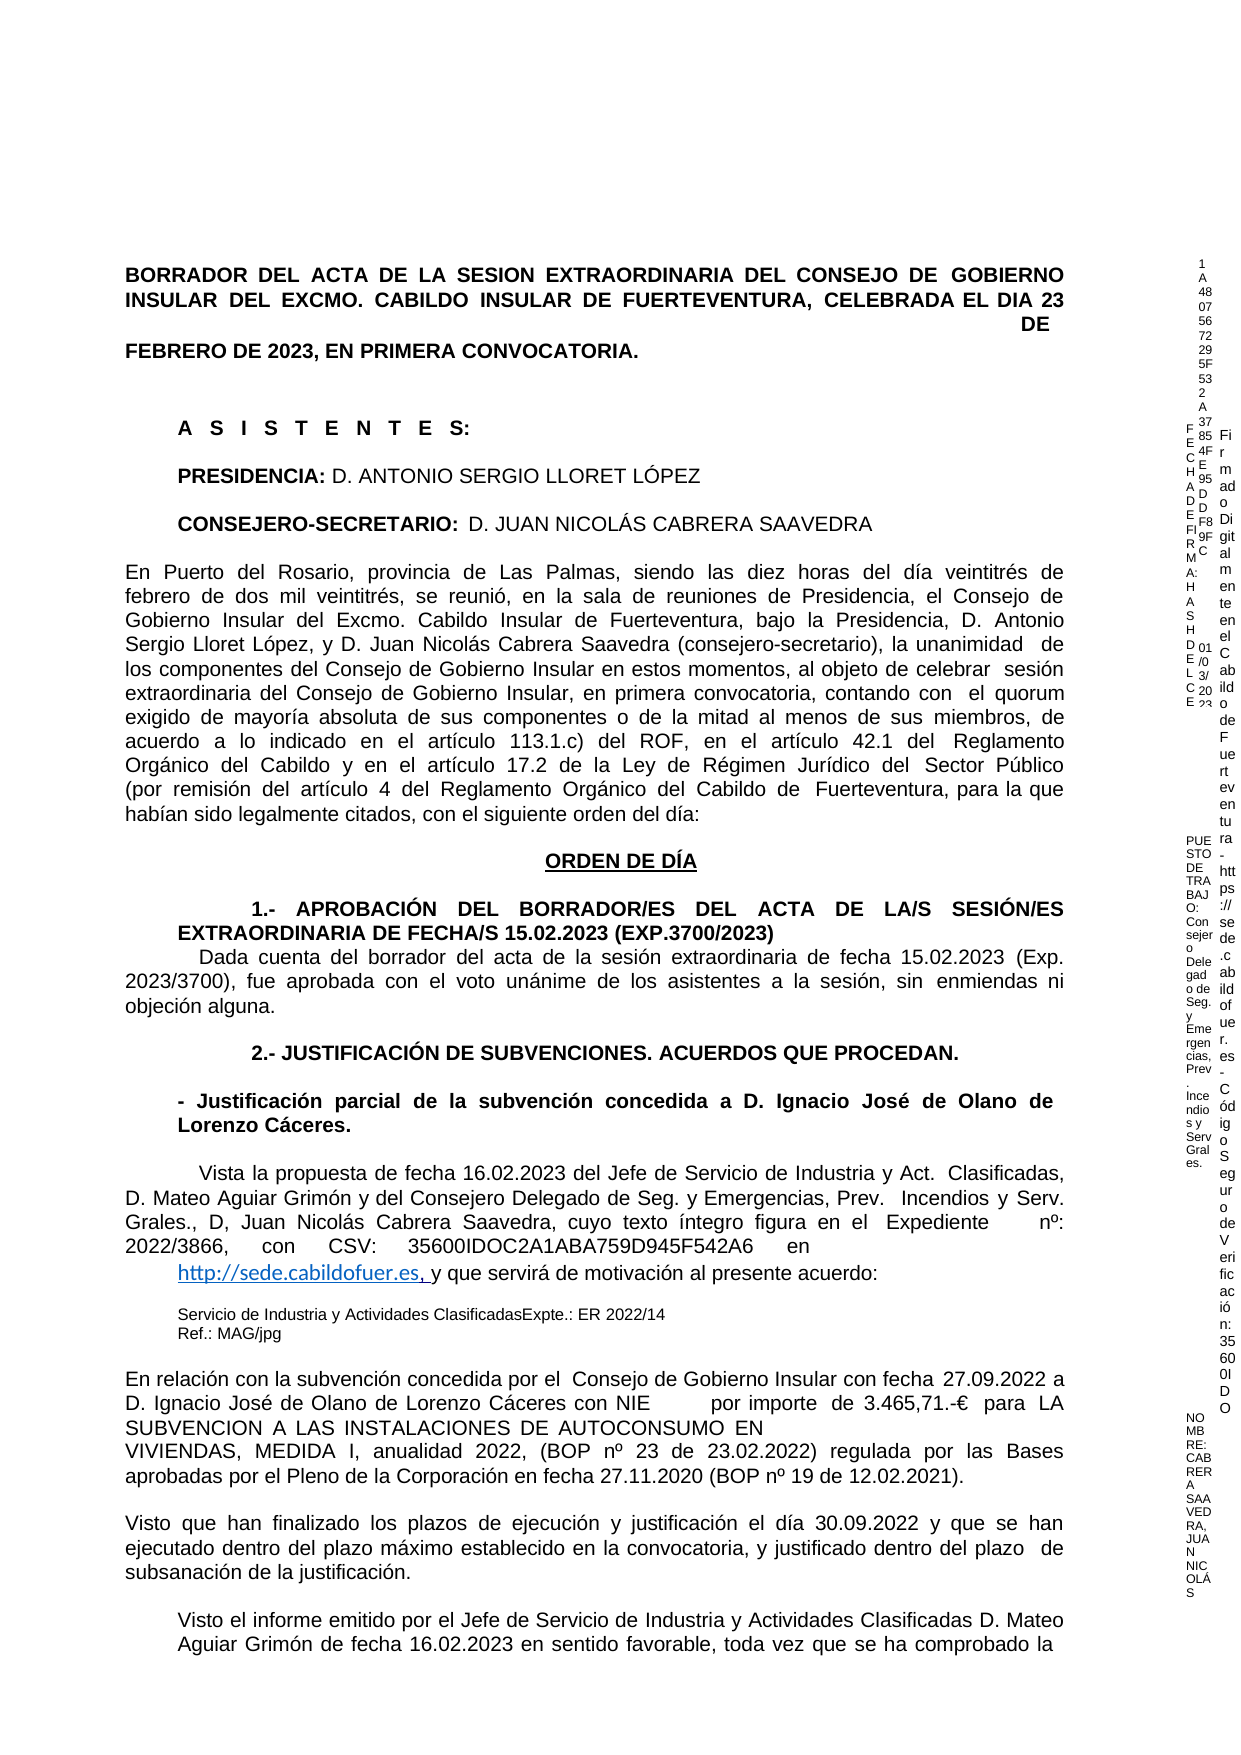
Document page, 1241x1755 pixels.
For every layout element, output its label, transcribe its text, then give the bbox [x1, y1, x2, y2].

text PRESIDENCIA: D. ANTONIO SERGIO LLORET LÓPEZ [1213, 427, 1219, 1415]
subtitle ORDEN DE DÍA [467, 822, 775, 846]
subtitle A S I S T E N T E S: [177, 388, 1196, 412]
text PRESIDENCIA: D. ANTONIO SERGIO LLORET LÓPEZ [177, 436, 1184, 460]
text En relación con la subvención concedida por el Consejo de Gobierno Insular con fecha 27.09.2022 a D. Ignacio José de Olano de Lorenzo Cáceres con NIE por importe de 3.465,71.-€ para LA SUBVENCION A LAS INSTALACIONES DE AUTOCONSUMO EN [125, 1340, 1064, 1412]
text CONSEJERO-SECRETARIO: D. JUAN NICOLÁS CABRERA SAAVEDRA [177, 484, 1184, 508]
text En relación con la subvención concedida por el Consejo de Gobierno Insular con fecha 27.09.2022 a D. Ignacio José de Olano de Lorenzo Cáceres con NIE por importe de 3.465,71.-€ para LA SUBVENCION A LAS INSTALACIONES DE AUTOCONSUMO EN [1184, 1411, 1213, 1645]
text Vista la propuesta de fecha 16.02.2023 del Jefe de Servicio de Industria y Act. Clasificadas, D. Mateo Aguiar Grimón y del Consejero Delegado de Seg. y Emergencias, Prev. Incendios y Serv. Grales., D, Juan Nicolás Cabrera Saavedra, cuyo texto íntegro figura en el Expediente nº: 2022/3866, con CSV: 35600IDOC2A1ABA759D945F542A6 en [125, 1134, 1065, 1230]
text 01/03/2023 [1198, 640, 1213, 707]
text CABRERA SAAVEDRA, JUAN NICOLÁS [1186, 1452, 1213, 1600]
text En Puerto del Rosario, provincia de Las Palmas, siendo las diez horas del día veintitrés de febrero de dos mil veintitrés, se reunió, en la sala de reuniones de Presidencia, el Consejo de Gobierno Insular del Excmo. Cabildo Insular de Fuerteventura, bajo la Presidencia, D. Antonio Sergio Lloret López, y D. Juan Nicolás Cabrera Saavedra (consejero-secretario), la unanimidad de los componentes del Consejo de Gobierno Insular en estos momentos, al objeto de celebrar sesión extraordinaria del Consejo de Gobierno Insular, en primera convocatoria, contando con el quorum exigido de mayoría absoluta de sus componentes o de la mitad al menos de sus miembros, de acuerdo a lo indicado en el artículo 113.1.c) del ROF, en el artículo 42.1 del Reglamento Orgánico del Cabildo y en el artículo 17.2 de la Ley de Régimen Jurídico del Sector Público (por remisión del artículo 4 del Reglamento Orgánico del Cabildo de Fuerteventura, para la que habían sido legalmente citados, con el siguiente orden del día: [125, 532, 1065, 798]
text - Justificación parcial de la subvención concedida a D. Ignacio José de Olano de Lorenzo Cáceres. [177, 1062, 1063, 1110]
subtitle ORDEN DE DÍA [1184, 834, 1213, 1261]
text VIVIENDAS, MEDIDA I, anualidad 2022, (BOP nº 23 de 23.02.2022) regulada por las Bases aprobadas por el Pleno de la Corporación en fecha 27.11.2020 (BOP nº 19 de 12.02.2021). [125, 1412, 1064, 1460]
text 1.- APROBACIÓN DEL BORRADOR/ES DEL ACTA DE LA/S SESIÓN/ES EXTRAORDINARIA DE FECHA/S 15.02.2023 (EXP.3700/2023) [177, 869, 1064, 918]
text Visto que han finalizado los plazos de ejecución y justificación el día 30.09.2022 y que se han ejecutado dentro del plazo máximo establecido en la convocatoria, y justificado dentro del plazo de subsanación de la justificación. [125, 1484, 1064, 1556]
text Visto el informe emitido por el Jefe de Servicio de Industria y Actividades Clasificadas D. Mateo Aguiar Grimón de fecha 16.02.2023 en sentido favorable, toda vez que se ha comprobado la [177, 1580, 1064, 1628]
text FECHA DE FIRMA: HASH DEL CERTIFICADO: [1186, 422, 1200, 707]
text Dada cuenta del borrador del acta de la sesión extraordinaria de fecha 15.02.2023 (Exp. 2023/3700), fue aprobada con el voto unánime de los asistentes a la sesión, sin enmiendas ni objeción alguna. [125, 918, 1064, 990]
text PUESTO DE TRABAJO: [1186, 835, 1213, 915]
text Servicio de Industria y Actividades ClasificadasExpte.: ER 2022/14 Ref.: MAG/jpg [177, 1277, 697, 1316]
subtitle A S I S T E N T E S: [1213, 388, 1241, 412]
text 1A48075672295F532A37854FE95DDF89FC6730CC [1198, 256, 1213, 555]
subtitle 2.- JUSTIFICACIÓN DE SUBVENCIONES. ACUERDOS QUE PROCEDAN. [251, 1014, 1184, 1038]
text Firmado Digitalmente en el Cabildo de Fuerteventura - https://sede.cabildofuer.es - Código Seguro de Verificación: 35600IDOC2DD633860425B394A8F [1219, 427, 1236, 1415]
subtitle BORRADOR DEL ACTA DE LA SESION EXTRAORDINARIA DEL CONSEJO DE GOBIERNO INSULAR DEL EXCMO. CABILDO INSULAR DE FUERTEVENTURA, CELEBRADA EL DIA 23 DE FEBRERO DE 2023, EN PRIMERA CONVOCATORIA. [125, 263, 1065, 363]
text NOMBRE: [1186, 1412, 1213, 1452]
text http://sede.cabildofuer.es, y que servirá de motivación al presente acuerdo: [177, 1230, 1184, 1258]
text Consejero Delegado de Seg. y Emergencias, Prev. Incendios y Serv Grales. [1186, 915, 1213, 1171]
